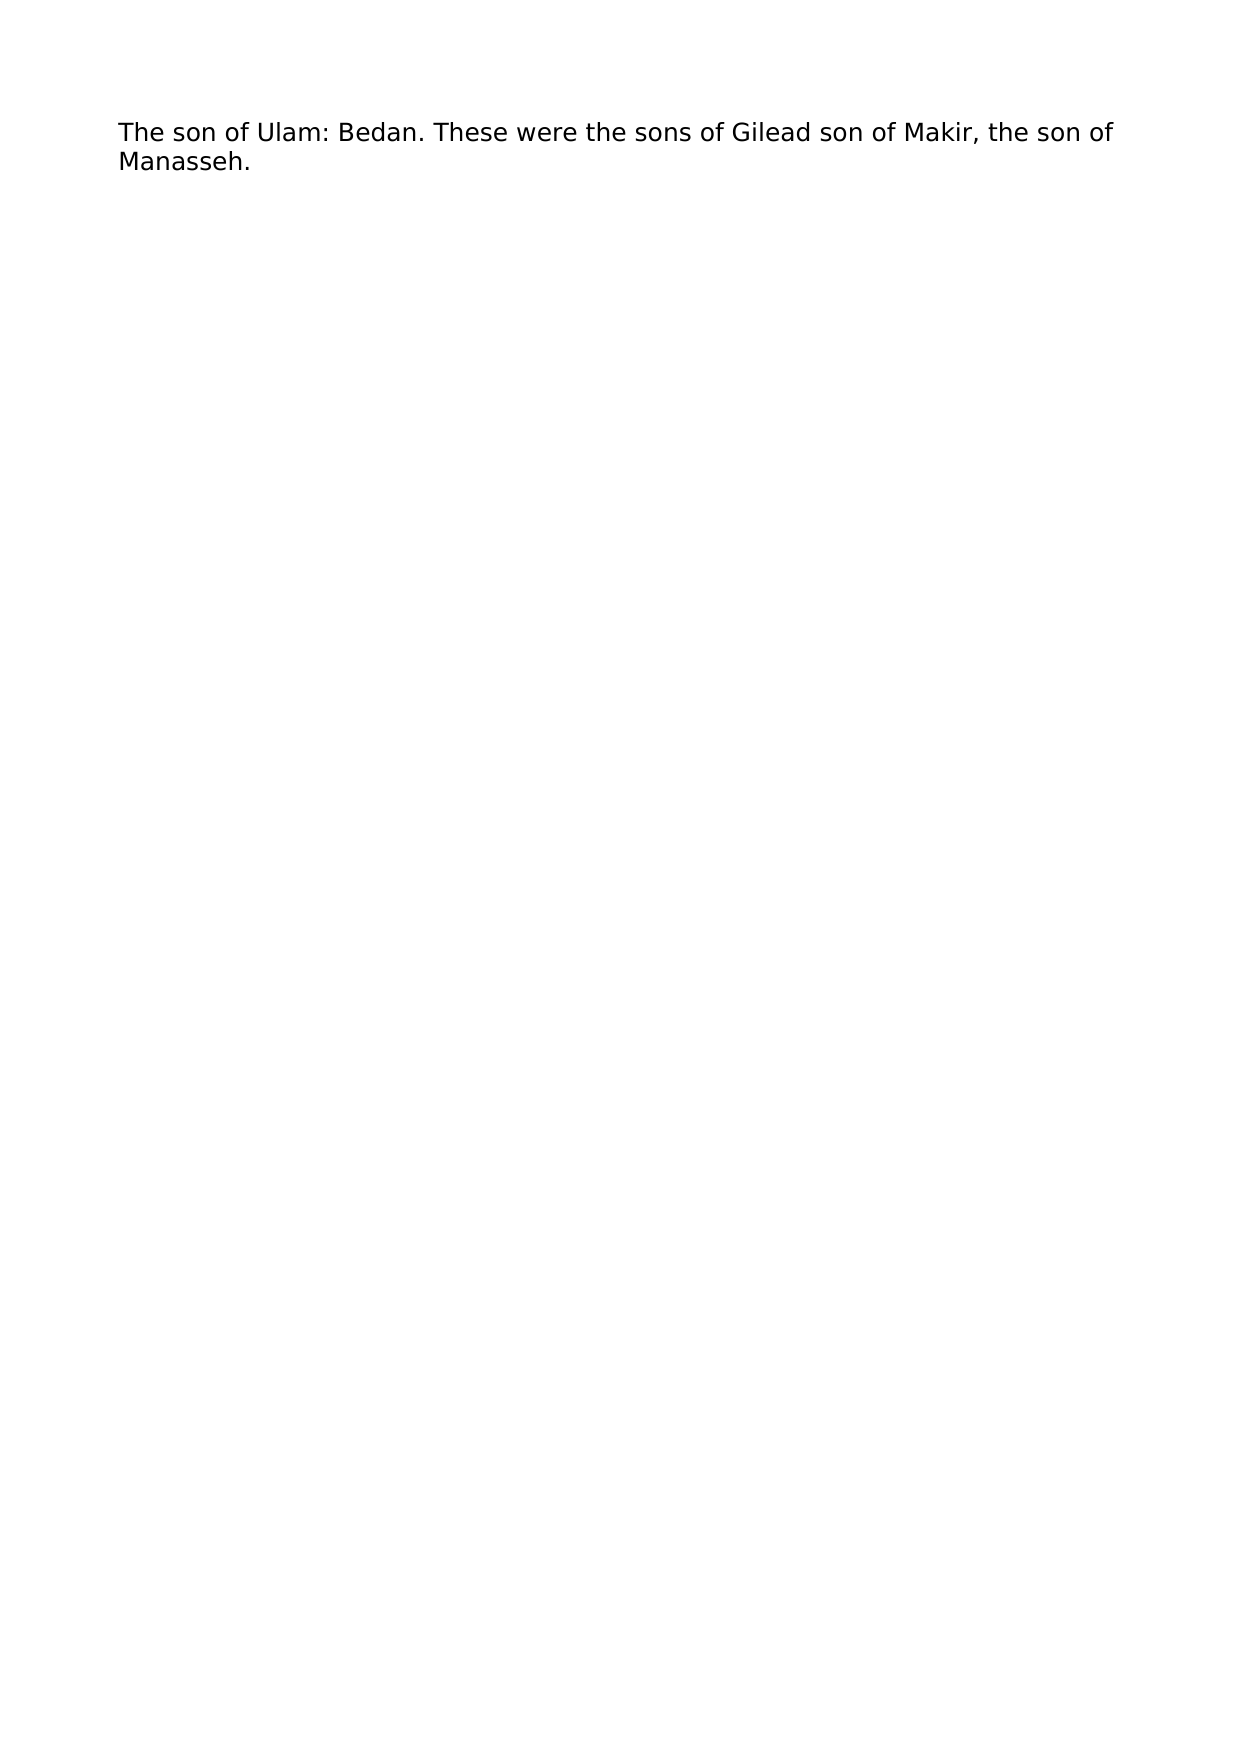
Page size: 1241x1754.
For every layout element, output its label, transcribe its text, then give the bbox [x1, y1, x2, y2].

text The son of Ulam: Bedan. These were the sons of Gilead son of Makir, the son of Manasseh. [118, 118, 1122, 176]
